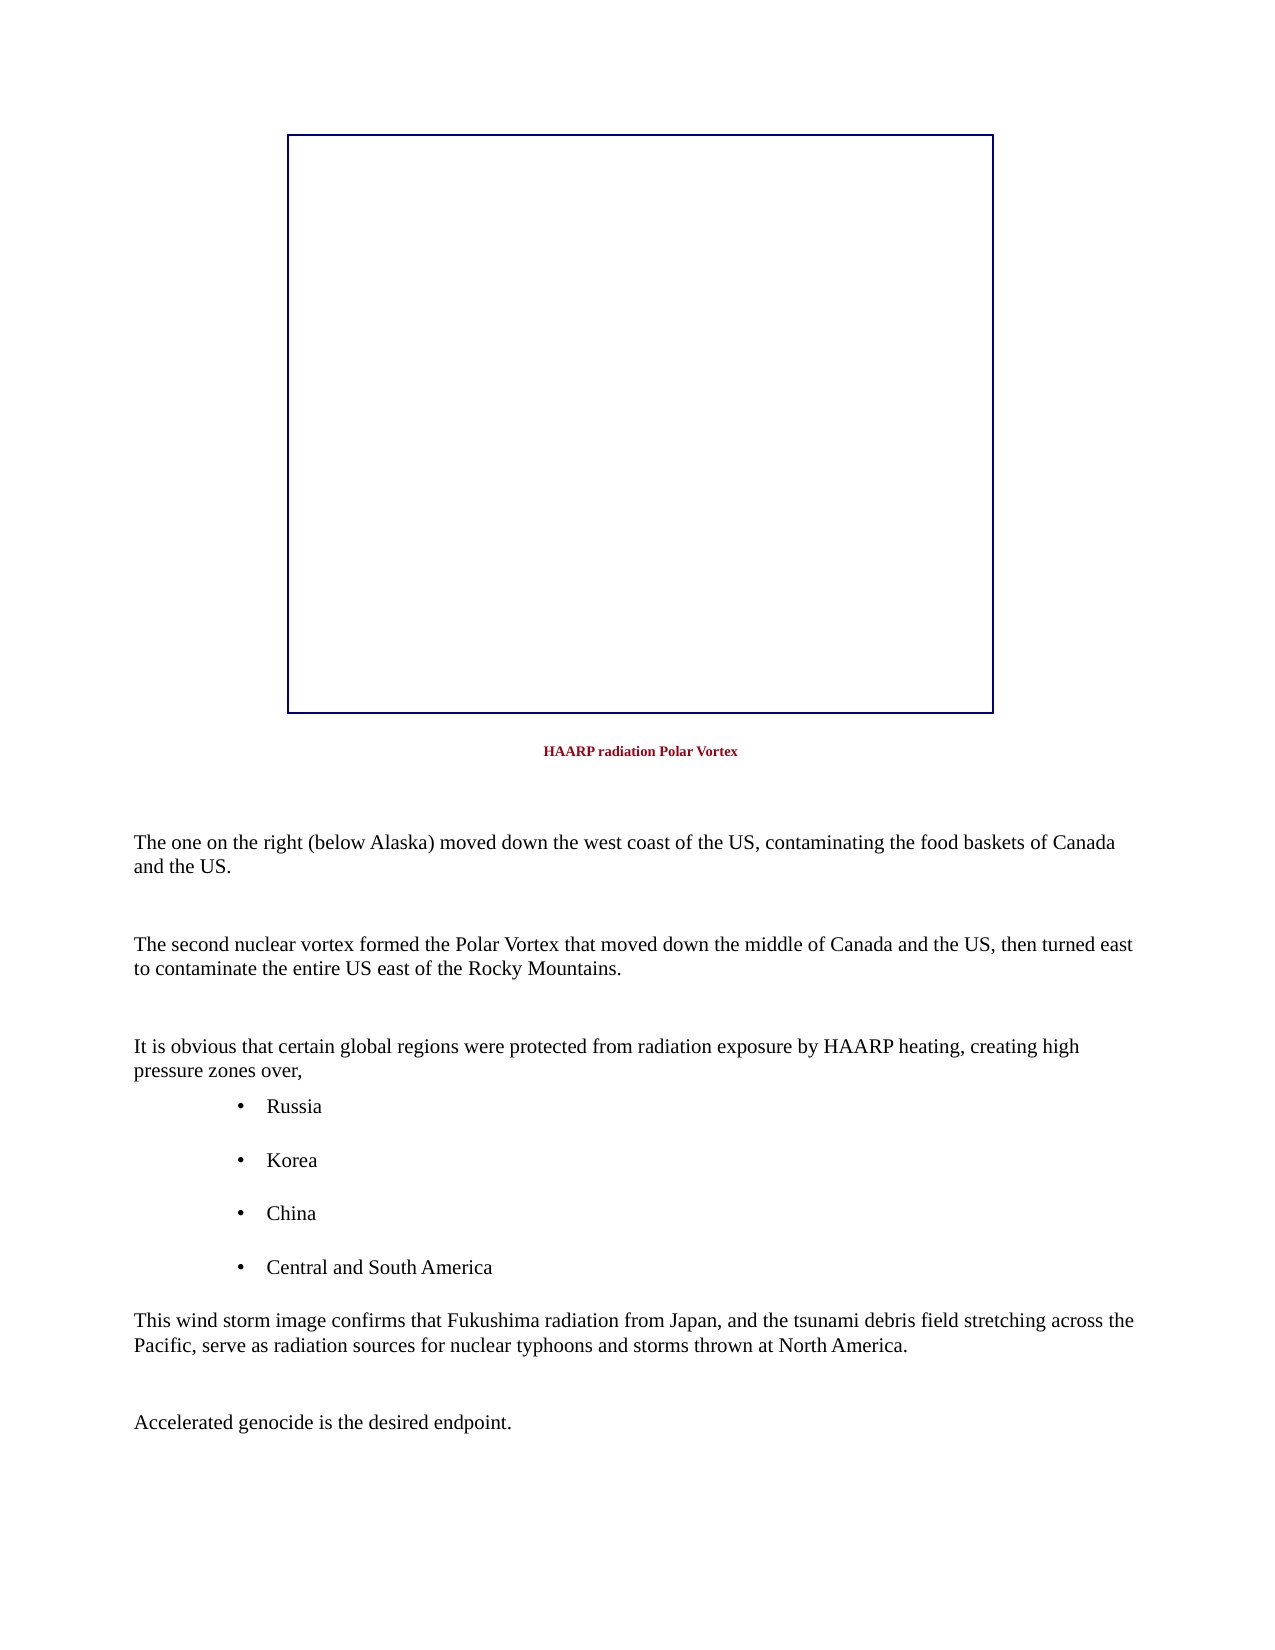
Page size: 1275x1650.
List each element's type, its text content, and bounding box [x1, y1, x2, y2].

text This wind storm image confirms that Fukushima radiation from Japan, and the tsunami debris field stretching across the Pacific, serve as radiation sources for nuclear typhoons and storms thrown at North America. [134, 1308, 1147, 1357]
list Korea [237, 1148, 1088, 1172]
text It is obvious that certain global regions were protected from radiation exposure by HAARP heating, creating high pressure zones over, [134, 1034, 1147, 1082]
list Russia [237, 1094, 1088, 1118]
list China [237, 1201, 1088, 1225]
text The second nuclear vortex formed the Polar Vortex that moved down the middle of Canada and the US, then turned east to contaminate the entire US east of the Rocky Mountains. [134, 932, 1147, 980]
text HAARP radiation Polar Vortex [134, 743, 1147, 776]
list Central and South America [237, 1255, 1088, 1279]
text Accelerated genocide is the desired endpoint. [134, 1410, 1147, 1458]
text The one on the right (below Alaska) moved down the west coast of the US, contaminating the food baskets of Canada and the US. [134, 830, 1147, 878]
